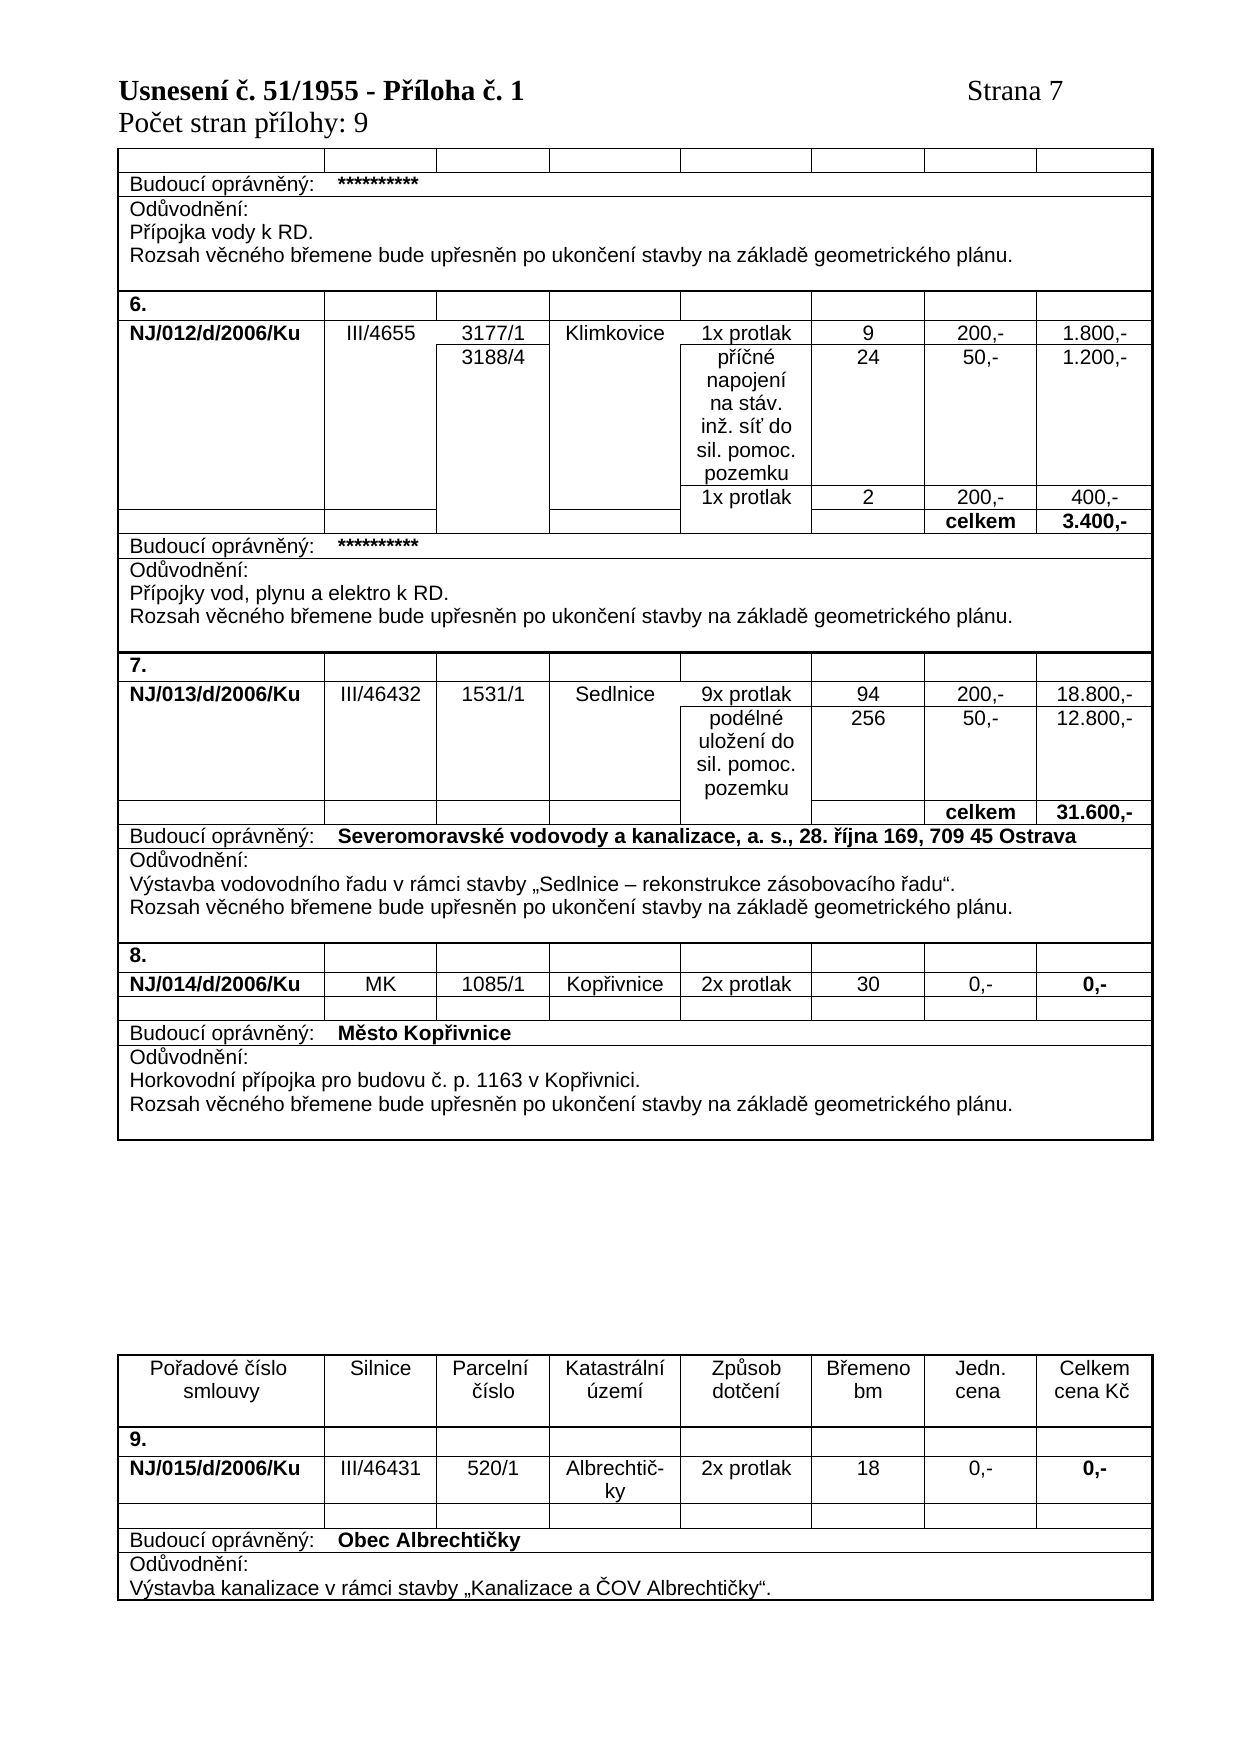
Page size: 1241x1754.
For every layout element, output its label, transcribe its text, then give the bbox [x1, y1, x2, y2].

table_cell [325, 292, 436, 320]
table_cell [812, 997, 924, 1020]
table_cell [1037, 654, 1151, 681]
table_cell 520/1 [437, 1457, 549, 1503]
table_cell Odůvodnění: Výstavba vodovodního řadu v rámci stavby „Sedlnice – rekonstrukce zásobovacího řadu“. Rozsah věcného břemene bude upřesněn po ukončení stavby na základě geometrického plánu. [119, 849, 1151, 942]
table_header Pořadové číslo smlouvy [119, 1356, 324, 1426]
table_cell 24 [812, 345, 924, 485]
table_header 1.800,- [1037, 321, 1151, 344]
table_cell III/4655 [325, 321, 437, 509]
table_cell [325, 997, 436, 1020]
table_cell 1.200,- [1037, 345, 1151, 485]
table_cell [1037, 1428, 1151, 1456]
table_cell 0,- [1037, 973, 1151, 996]
table_cell Odůvodnění: Horkovodní přípojka pro budovu č. p. 1163 v Kopřivnici. Rozsah věcného břemene bude upřesněn po ukončení stavby na základě geometrického plánu. [119, 1046, 1151, 1138]
table_cell [437, 1428, 549, 1456]
table_cell [119, 149, 324, 172]
table_cell příčné napojení na stáv. inž. síť do sil. pomoc. pozemku [681, 345, 811, 485]
table_cell [325, 654, 436, 681]
table_cell Sedlnice [550, 682, 681, 799]
table_cell 7. [119, 654, 324, 681]
table_cell [925, 1504, 1036, 1527]
table_cell [550, 997, 680, 1020]
table_cell [550, 1428, 680, 1456]
table_cell [437, 654, 549, 681]
table_cell Budoucí oprávněný: ********** [119, 534, 1151, 557]
table_cell [925, 654, 1036, 681]
table_cell [325, 801, 436, 824]
table_cell [681, 1504, 811, 1527]
table_cell 30 [812, 973, 924, 996]
table_cell 2x protlak [681, 1457, 811, 1503]
table_cell NJ/012/d/2006/Ku [119, 321, 324, 509]
table_header Celkem cena Kč [1037, 1356, 1151, 1426]
table_cell 31.600,- [1037, 801, 1151, 824]
table_cell Odůvodnění: Výstavba kanalizace v rámci stavby „Kanalizace a ČOV Albrechtičky“. [119, 1553, 1151, 1599]
table_header 9x protlak [681, 682, 811, 706]
table_cell podélné uložení do sil. pomoc. pozemku [681, 707, 811, 799]
table_cell [681, 944, 811, 972]
table_cell 400,- [1037, 486, 1151, 509]
table_cell 256 [812, 707, 924, 799]
table_cell 200,- [925, 486, 1036, 509]
table_cell NJ/014/d/2006/Ku [119, 973, 324, 996]
table_cell [437, 801, 549, 824]
table_cell Kopřivnice [550, 973, 680, 996]
table_cell [1037, 149, 1151, 172]
table_cell [550, 1504, 680, 1527]
table_cell [812, 149, 924, 172]
table_cell [550, 801, 680, 824]
table_cell [812, 1428, 924, 1456]
table_cell [325, 1504, 436, 1527]
table_cell [437, 944, 549, 972]
table_cell [812, 510, 924, 533]
table_cell [681, 800, 811, 824]
table_header 18.800,- [1037, 682, 1151, 706]
table_cell celkem [925, 801, 1036, 824]
table_cell 1x protlak [681, 486, 811, 509]
table_cell [925, 1428, 1036, 1456]
table_cell 18 [812, 1457, 924, 1503]
table_cell [550, 510, 680, 533]
table_cell [812, 1504, 924, 1527]
table_cell MK [325, 973, 436, 996]
table_cell [325, 510, 436, 533]
table_cell 2x protlak [681, 973, 811, 996]
table_cell [1037, 944, 1151, 972]
table_cell 50,- [925, 707, 1036, 799]
table_cell 8. [119, 944, 324, 972]
table_header Katastrální území [550, 1356, 680, 1426]
table_cell [437, 509, 549, 533]
table_cell [119, 510, 324, 533]
table_cell [325, 944, 436, 972]
table_cell Klimkovice [550, 321, 681, 509]
table_header 3177/1 [437, 321, 549, 344]
table_cell 3188/4 [437, 345, 549, 509]
table_cell [812, 801, 924, 824]
table_cell 0,- [925, 1457, 1036, 1503]
table_cell 0,- [1037, 1457, 1151, 1503]
table_cell [925, 997, 1036, 1020]
table_cell [812, 654, 924, 681]
table_cell NJ/015/d/2006/Ku [119, 1457, 324, 1503]
table_cell [119, 801, 324, 824]
table_cell [1037, 292, 1151, 320]
table_cell [812, 944, 924, 972]
table_cell 6. [119, 292, 324, 320]
table_cell [925, 944, 1036, 972]
table_cell [437, 1504, 549, 1527]
table_cell celkem [925, 510, 1036, 533]
table_cell [550, 149, 680, 172]
table_cell [550, 292, 680, 320]
table_cell [437, 149, 549, 172]
table_cell III/46431 [325, 1457, 436, 1503]
table_cell [1037, 1504, 1151, 1527]
table_header Způsob dotčení [681, 1356, 811, 1426]
table_header 94 [812, 682, 924, 706]
table_cell 12.800,- [1037, 707, 1151, 799]
table_cell [550, 944, 680, 972]
table_cell Budoucí oprávněný: Severomoravské vodovody a kanalizace, a. s., 28. října 169, 709 45 Ostrava [119, 825, 1151, 848]
table_cell [119, 997, 324, 1020]
table_cell [681, 292, 811, 320]
table_cell [925, 292, 1036, 320]
table_cell 0,- [925, 973, 1036, 996]
table_cell [681, 654, 811, 681]
table_cell 1531/1 [437, 682, 549, 799]
table_cell [325, 1428, 436, 1456]
table_cell [812, 292, 924, 320]
table_cell 2 [812, 486, 924, 509]
table_cell NJ/013/d/2006/Ku [119, 682, 324, 799]
table_cell III/46432 [325, 682, 436, 799]
table_header Břemeno bm [812, 1356, 924, 1426]
table_cell [325, 149, 436, 172]
table_cell 3.400,- [1037, 510, 1151, 533]
table_cell [1037, 997, 1151, 1020]
table_cell 1085/1 [437, 973, 549, 996]
table_cell [437, 292, 549, 320]
table_header Parcelní číslo [437, 1356, 549, 1426]
table_header Silnice [325, 1356, 436, 1426]
table_header Jedn. cena [925, 1356, 1036, 1426]
table_cell Albrechtič-ky [550, 1457, 680, 1503]
table_cell Budoucí oprávněný: ********** [119, 173, 1151, 196]
table_header 1x protlak [681, 321, 811, 344]
table_cell [550, 654, 680, 681]
table_cell 9. [119, 1428, 324, 1456]
table_header 200,- [925, 321, 1036, 344]
table_cell Budoucí oprávněný: Obec Albrechtičky [119, 1529, 1151, 1552]
table_cell [681, 149, 811, 172]
table_cell Odůvodnění: Přípojka vody k RD. Rozsah věcného břemene bude upřesněn po ukončení stavby na základě geometrického plánu. [119, 197, 1151, 290]
table_header 9 [812, 321, 924, 344]
table_cell 50,- [925, 345, 1036, 485]
table_cell [681, 1428, 811, 1456]
table_cell [437, 997, 549, 1020]
table_cell [925, 149, 1036, 172]
table_header 200,- [925, 682, 1036, 706]
table_cell [119, 1504, 324, 1527]
table_cell [681, 997, 811, 1020]
table_cell [681, 509, 811, 533]
table_cell Odůvodnění: Přípojky vod, plynu a elektro k RD. Rozsah věcného břemene bude upřesněn po ukončení stavby na základě geometrického plánu. [119, 559, 1151, 651]
table_cell Budoucí oprávněný: Město Kopřivnice [119, 1021, 1151, 1044]
